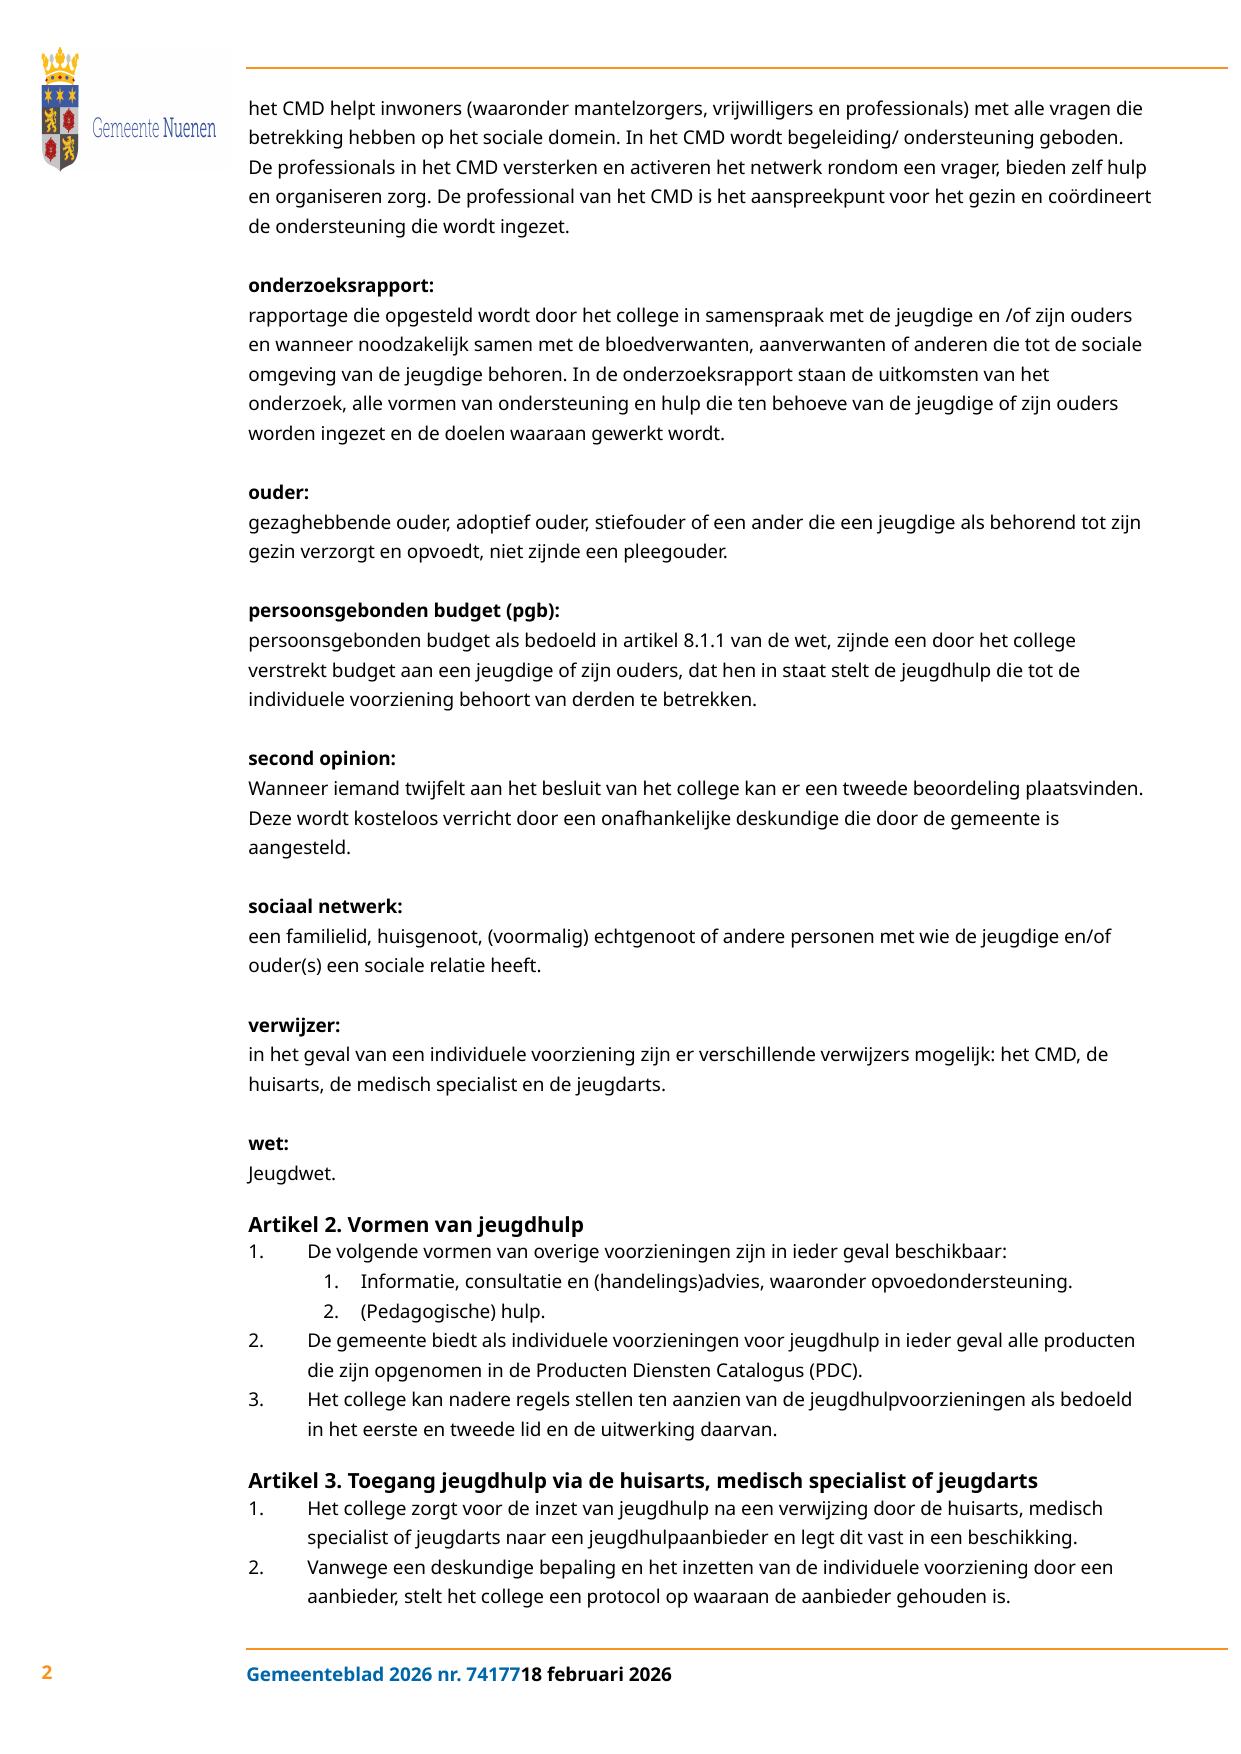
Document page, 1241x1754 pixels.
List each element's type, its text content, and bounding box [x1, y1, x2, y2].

text verwijzer: [248, 1012, 1152, 1038]
list Vanwege een deskundige bepaling en het inzetten van de individuele voorziening door een aanbieder, stelt het college een protocol op waaraan de aanbieder gehouden is. [248, 1554, 1152, 1609]
text ouder: [248, 479, 1152, 505]
text rapportage die opgesteld wordt door het college in samenspraak met de jeugdige en /of zijn ouders en wanneer noodzakelijk samen met de bloedverwanten, aanverwanten of anderen die tot de sociale omgeving van de jeugdige behoren. In de onderzoeksrapport staan de uitkomsten van het onderzoek, alle vormen van ondersteuning en hulp die ten behoeve van de jeugdige of zijn ouders worden ingezet en de doelen waaraan gewerkt wordt. [248, 302, 1152, 446]
picture [41, 47, 231, 172]
text wet: [248, 1130, 1152, 1156]
list Het college zorgt voor de inzet van jeugdhulp na een verwijzing door de huisarts, medisch specialist of jeugdarts naar een jeugdhulpaanbieder en legt dit vast in een beschikking. [248, 1495, 1152, 1550]
text sociaal netwerk: [248, 893, 1152, 919]
list De gemeente biedt als individuele voorzieningen voor jeugdhulp in ieder geval alle producten die zijn opgenomen in de Producten Diensten Catalogus (PDC). [248, 1327, 1152, 1383]
text Artikel 2. Vormen van jeugdhulp [248, 1210, 1152, 1239]
text Artikel 3. Toegang jeugdhulp via de huisarts, medisch specialist of jeugdarts [248, 1467, 1152, 1495]
text persoonsgebonden budget als bedoeld in artikel 8.1.1 van de wet, zijnde een door het college verstrekt budget aan een jeugdige of zijn ouders, dat hen in staat stelt de jeugdhulp die tot de individuele voorziening behoort van derden te betrekken. [248, 627, 1152, 712]
list Informatie, consultatie en (handelings)advies, waaronder opvoedondersteuning. [323, 1268, 1152, 1294]
text gezaghebbende ouder, adoptief ouder, stiefouder of een ander die een jeugdige als behorend tot zijn gezin verzorgt en opvoedt, niet zijnde een pleegouder. [248, 509, 1152, 564]
text Wanneer iemand twijfelt aan het besluit van het college kan er een tweede beoordeling plaatsvinden. Deze wordt kosteloos verricht door een onafhankelijke deskundige die door de gemeente is aangesteld. [248, 775, 1152, 860]
text onderzoeksrapport: [248, 272, 1152, 298]
text een familielid, huisgenoot, (voormalig) echtgenoot of andere personen met wie de jeugdige en/of ouder(s) een sociale relatie heeft. [248, 923, 1152, 978]
list Het college kan nadere regels stellen ten aanzien van de jeugdhulpvoorzieningen als bedoeld in het eerste en tweede lid en de uitwerking daarvan. [248, 1387, 1152, 1442]
text het CMD helpt inwoners (waaronder mantelzorgers, vrijwilligers en professionals) met alle vragen die betrekking hebben op het sociale domein. In het CMD wordt begeleiding/ ondersteuning geboden. De professionals in het CMD versterken en activeren het netwerk rondom een vrager, bieden zelf hulp en organiseren zorg. De professional van het CMD is het aanspreekpunt voor het gezin en coördineert de ondersteuning die wordt ingezet. [248, 95, 1152, 239]
text in het geval van een individuele voorziening zijn er verschillende verwijzers mogelijk: het CMD, de huisarts, de medisch specialist en de jeugdarts. [248, 1041, 1152, 1097]
list De volgende vormen van overige voorzieningen zijn in ieder geval beschikbaar: [248, 1239, 1152, 1264]
text second opinion: [248, 746, 1152, 771]
text Jeugdwet. [248, 1160, 1152, 1186]
text persoonsgebonden budget (pgb): [248, 598, 1152, 623]
list (Pedagogische) hulp. [323, 1298, 1152, 1323]
